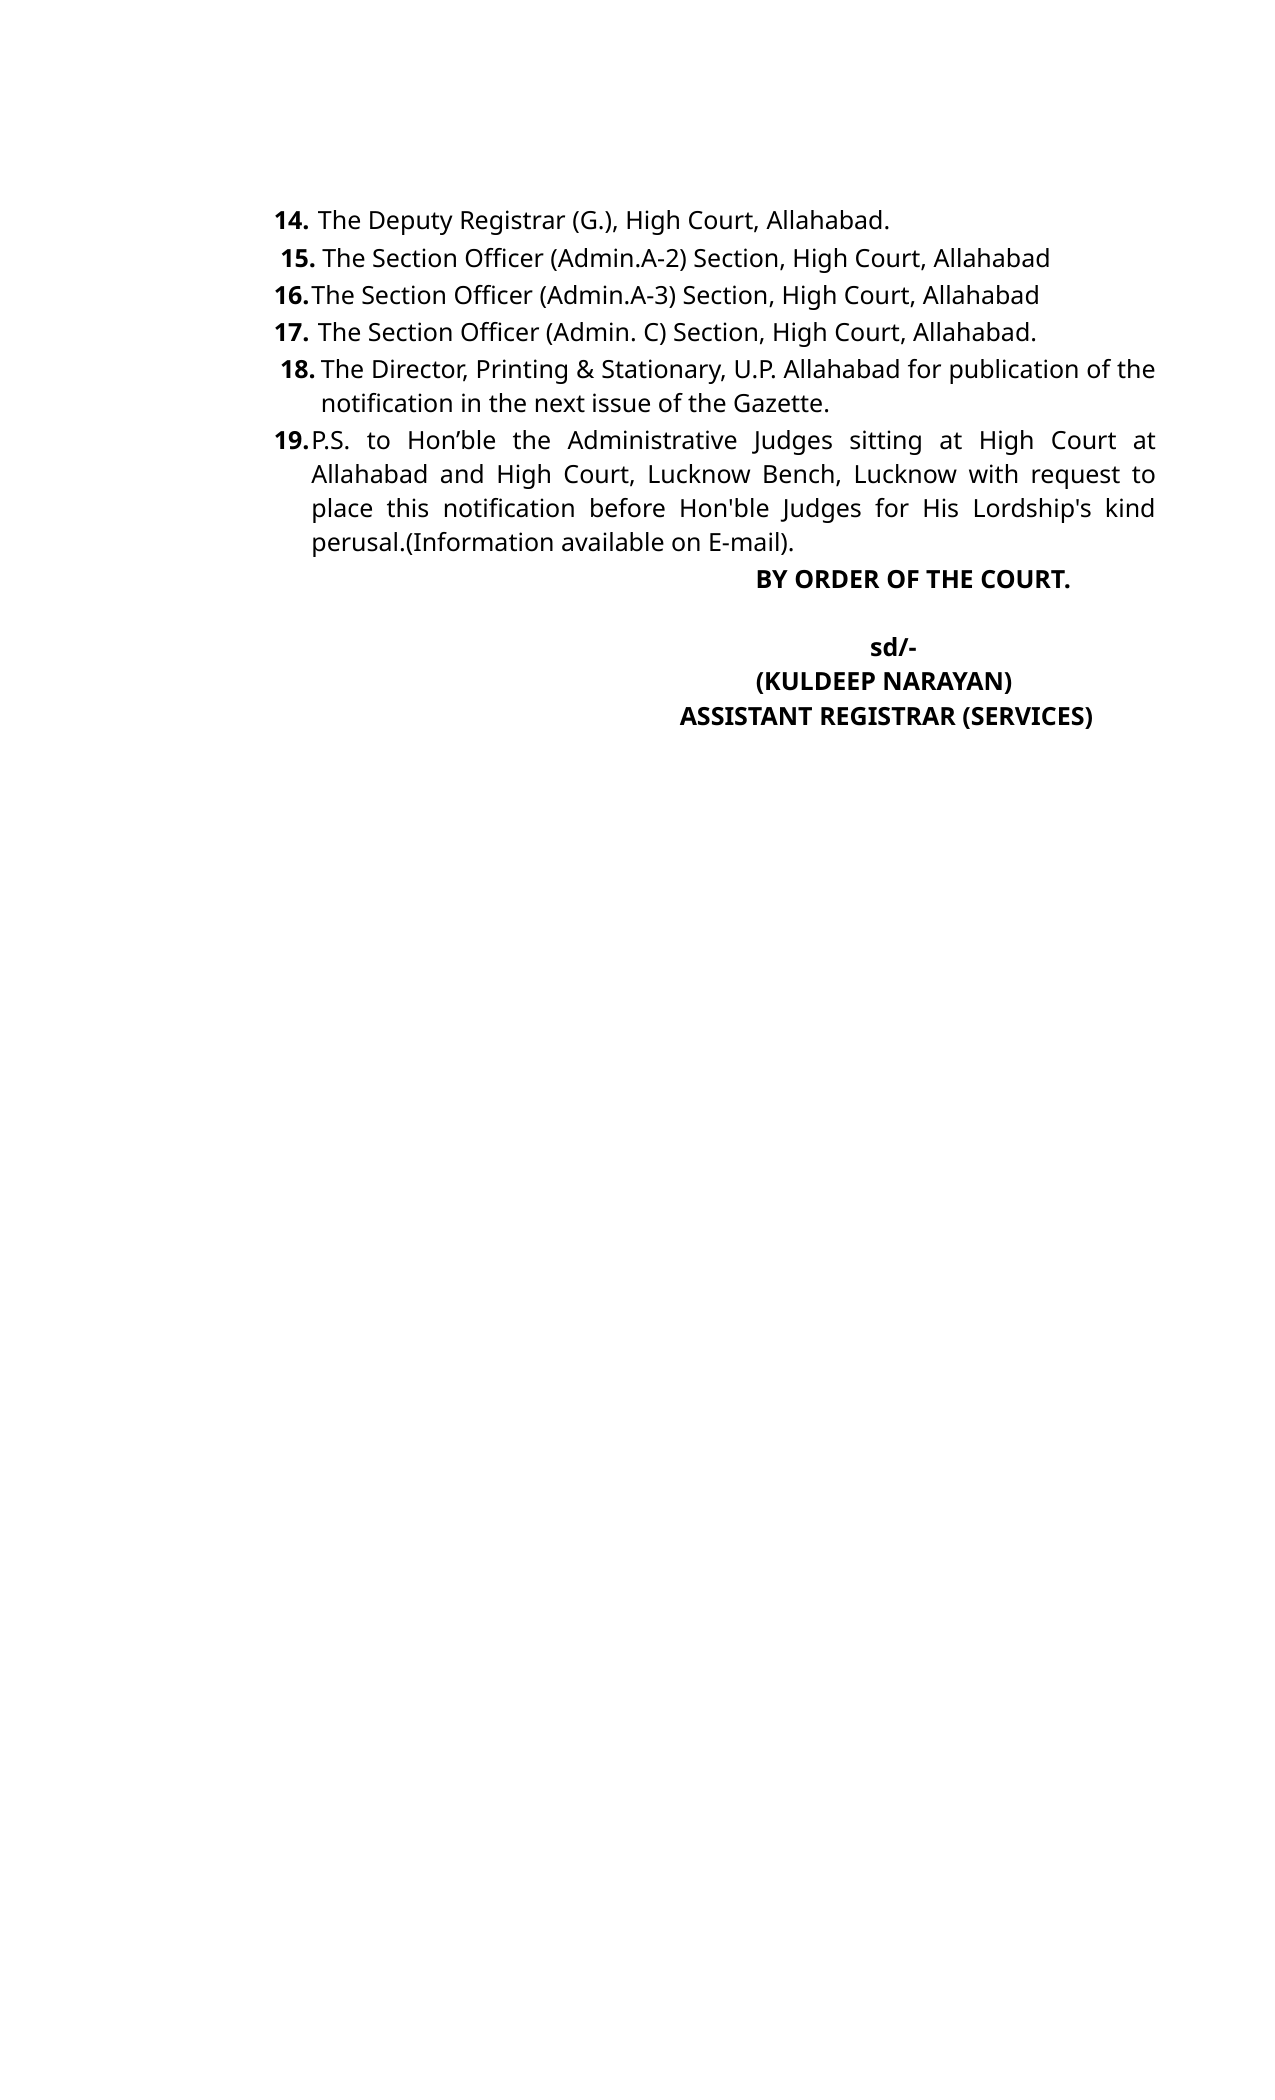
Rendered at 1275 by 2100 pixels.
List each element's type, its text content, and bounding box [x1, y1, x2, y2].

text sd/- [236, 630, 1157, 664]
text BY ORDER OF THE COURT. [236, 562, 1157, 596]
text (KULDEEP NARAYAN) [236, 664, 1157, 698]
text ASSISTANT REGISTRAR (SERVICES) [236, 698, 1157, 732]
list The Deputy Registrar (G.), High Court, Allahabad. [274, 203, 1157, 237]
list The Director, Printing & Stationary, U.P. Allahabad for publication of the notification in the next issue of the Gazette. [280, 351, 1157, 419]
list The Section Officer (Admin.A-2) Section, High Court, Allahabad [280, 240, 1157, 274]
list The Section Officer (Admin.A-3) Section, High Court, Allahabad [274, 277, 1157, 311]
list P.S. to Hon’ble the Administrative Judges sitting at High Court at Allahabad and High Court, Lucknow Bench, Lucknow with request to place this notification before Hon'ble Judges for His Lordship's kind perusal.(Information available on E-mail). [274, 423, 1157, 559]
list The Section Officer (Admin. C) Section, High Court, Allahabad. [274, 314, 1157, 348]
